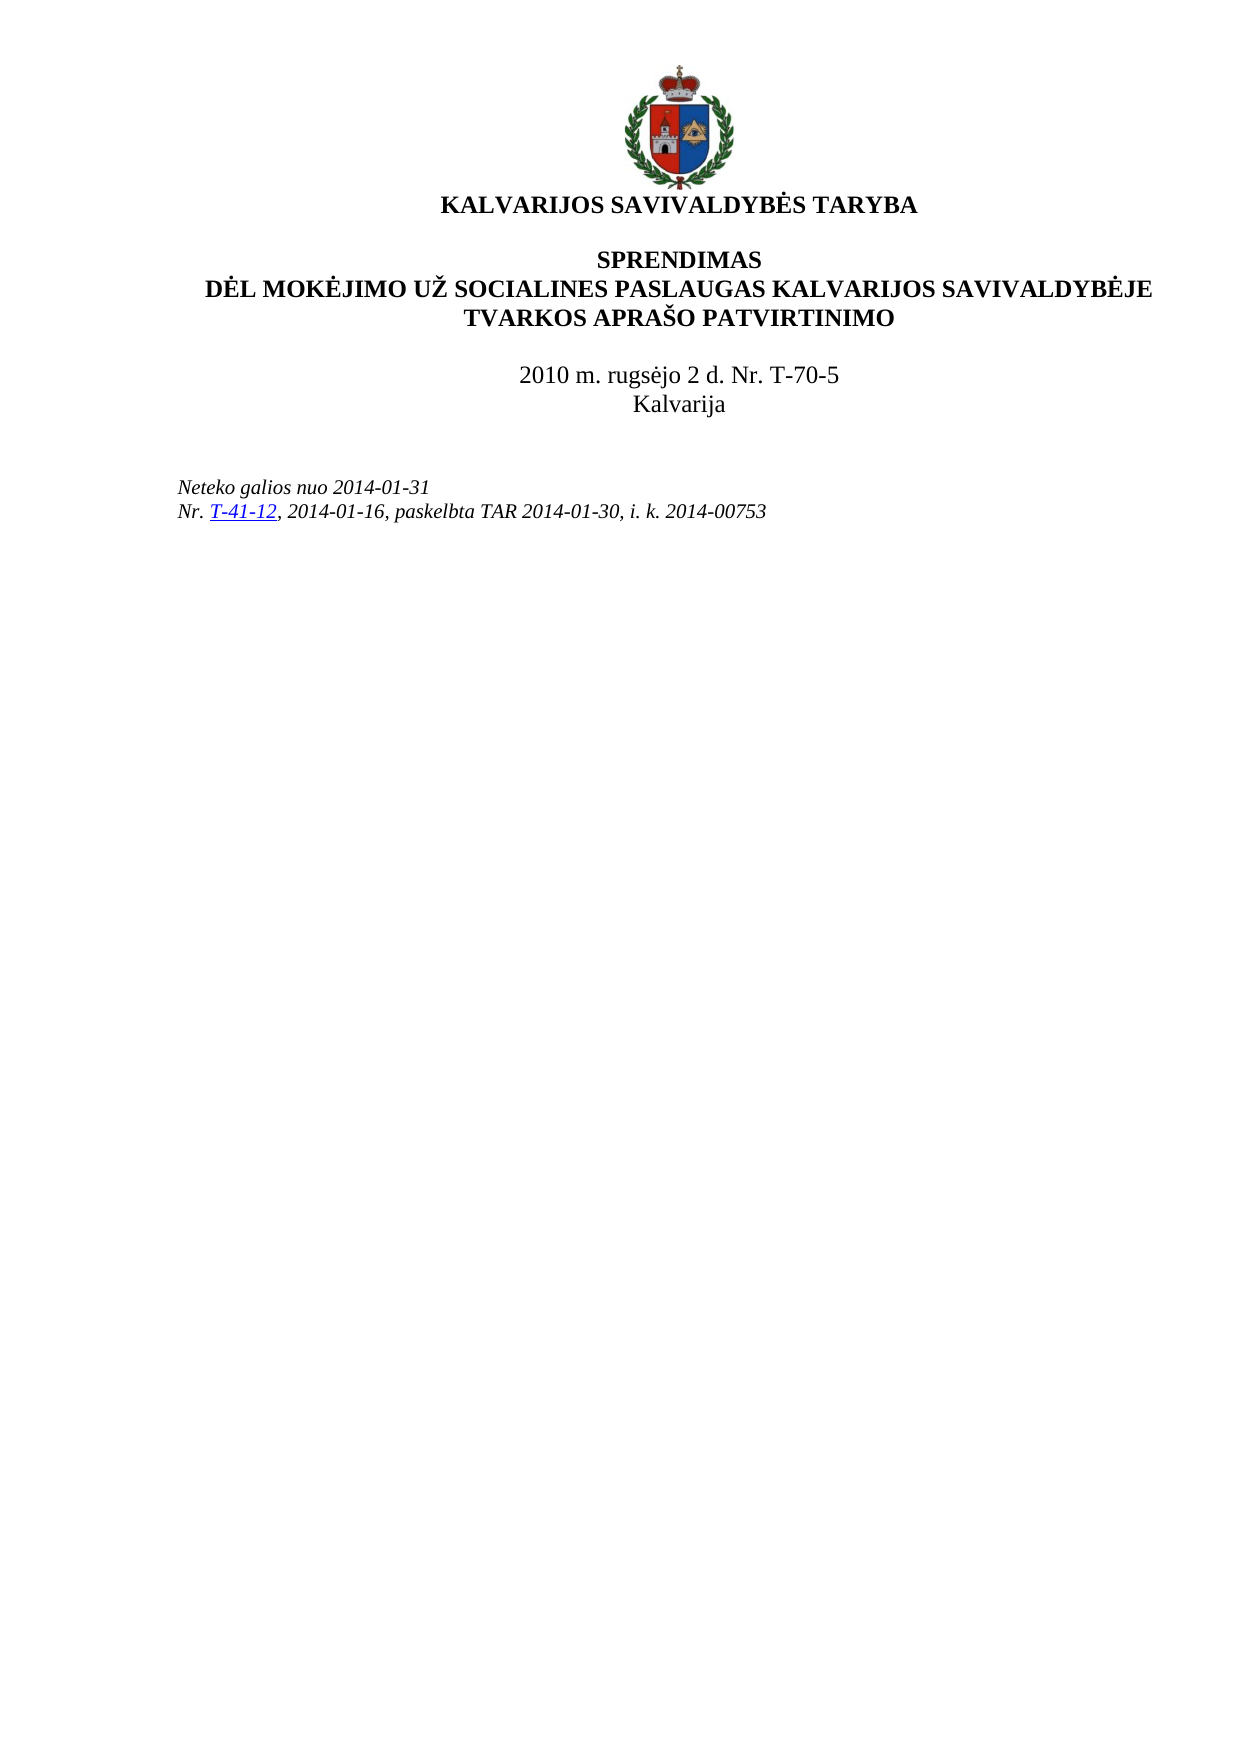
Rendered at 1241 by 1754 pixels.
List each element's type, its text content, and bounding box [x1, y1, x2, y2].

text KALVARIJOS SAVIVALDYBĖS TARYBA [177, 190, 1181, 219]
text Nr. T-41-12, 2014-01-16, paskelbta TAR 2014-01-30, i. k. 2014-00753 [177, 499, 1181, 523]
text DĖL MOKĖJIMO UŽ SOCIALINES PASLAUGAS KALVARIJOS SAVIVALDYBĖJE TVARKOS APRAŠO PATVIRTINIMO [177, 274, 1181, 331]
text Neteko galios nuo 2014-01-31 [177, 475, 1181, 499]
text 2010 m. rugsėjo 2 d. Nr. T-70-5 [177, 360, 1181, 389]
text SPRENDIMAS [177, 245, 1181, 274]
text Kalvarija [177, 389, 1181, 418]
